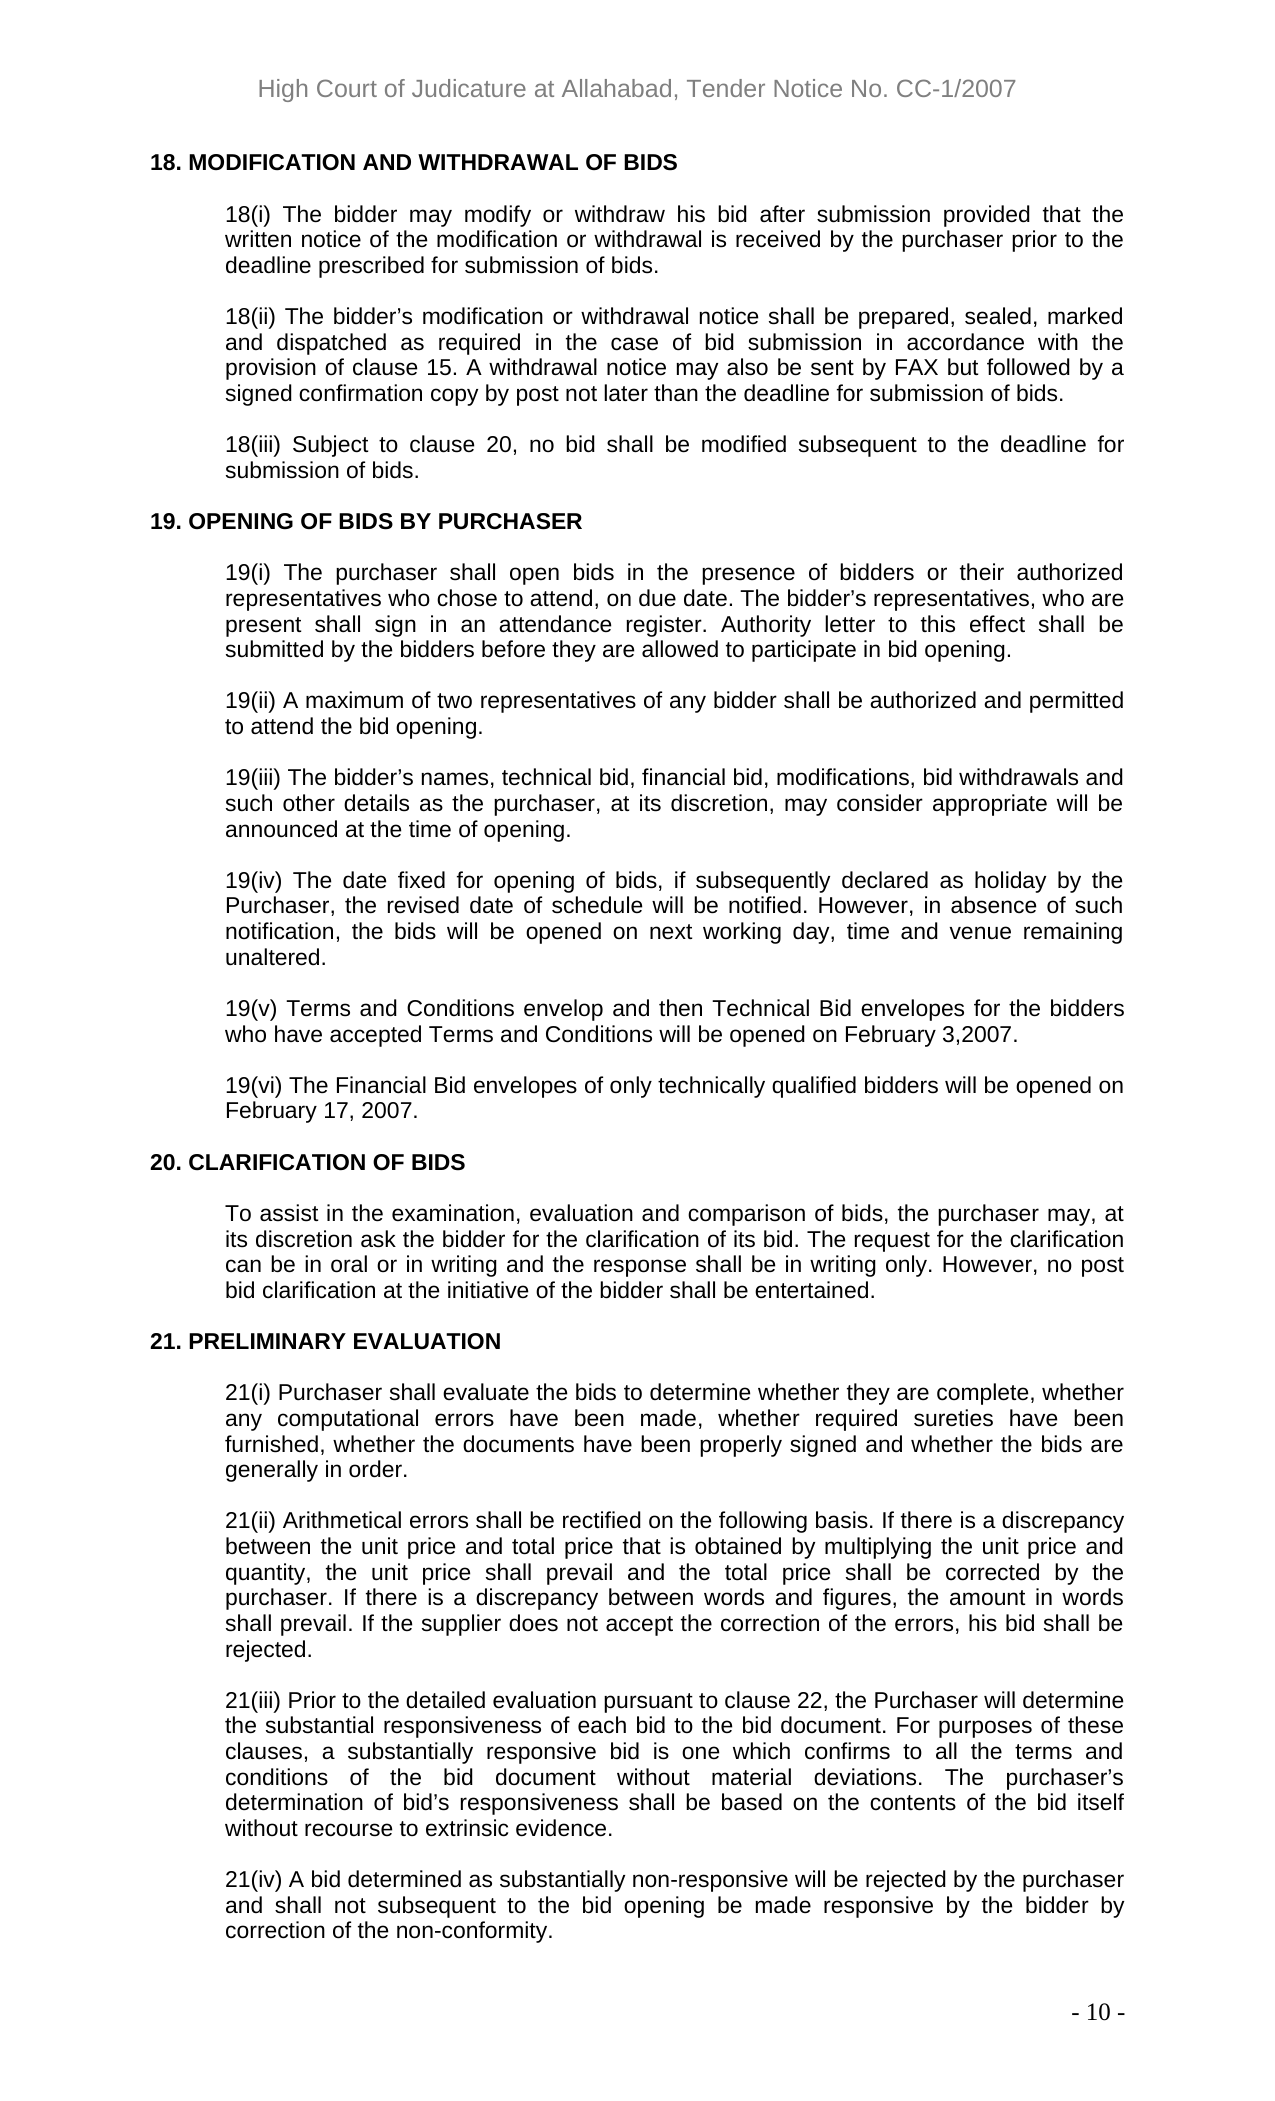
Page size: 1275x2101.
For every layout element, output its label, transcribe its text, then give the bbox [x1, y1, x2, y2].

text 21(i) Purchaser shall evaluate the bids to determine whether they are complete, whether any computational errors have been made, whether required sureties have been furnished, whether the documents have been properly signed and whether the bids are generally in order. [225, 1380, 1125, 1482]
text 21(ii) Arithmetical errors shall be rectified on the following basis. If there is a discrepancy between the unit price and total price that is obtained by multiplying the unit price and quantity, the unit price shall prevail and the total price shall be corrected by the purchaser. If there is a discrepancy between words and figures, the amount in words shall prevail. If the supplier does not accept the correction of the errors, his bid shall be rejected. [225, 1508, 1125, 1662]
text 19(i) The purchaser shall open bids in the presence of bidders or their authorized representatives who chose to attend, on due date. The bidder’s representatives, who are present shall sign in an attendance register. Authority letter to this effect shall be submitted by the bidders before they are allowed to participate in bid opening. [225, 560, 1125, 662]
text 18. MODIFICATION AND WITHDRAWAL OF BIDS [150, 150, 1125, 176]
text 18(iii) Subject to clause 20, no bid shall be modified subsequent to the deadline for submission of bids. [225, 432, 1125, 483]
text 18(ii) The bidder’s modification or withdrawal notice shall be prepared, sealed, marked and dispatched as required in the case of bid submission in accordance with the provision of clause 15. A withdrawal notice may also be sent by FAX but followed by a signed confirmation copy by post not later than the deadline for submission of bids. [225, 304, 1125, 406]
text 19. OPENING OF BIDS BY PURCHASER [150, 509, 1125, 534]
text 19(ii) A maximum of two representatives of any bidder shall be authorized and permitted to attend the bid opening. [225, 688, 1125, 739]
text 19(vi) The Financial Bid envelopes of only technically qualified bidders will be opened on February 17, 2007. [225, 1072, 1125, 1124]
text To assist in the examination, evaluation and comparison of bids, the purchaser may, at its discretion ask the bidder for the clarification of its bid. The request for the clarification can be in oral or in writing and the response shall be in writing only. However, no post bid clarification at the initiative of the bidder shall be entertained. [225, 1201, 1125, 1303]
text 21(iv) A bid determined as substantially non-responsive will be rejected by the purchaser and shall not subsequent to the bid opening be made responsive by the bidder by correction of the non-conformity. [225, 1867, 1125, 1944]
text 19(v) Terms and Conditions envelop and then Technical Bid envelopes for the bidders who have accepted Terms and Conditions will be opened on February 3,2007. [225, 996, 1125, 1047]
text 19(iii) The bidder’s names, technical bid, financial bid, modifications, bid withdrawals and such other details as the purchaser, at its discretion, may consider appropriate will be announced at the time of opening. [225, 765, 1125, 842]
text 20. CLARIFICATION OF BIDS [150, 1149, 1125, 1175]
text 21(iii) Prior to the detailed evaluation pursuant to clause 22, the Purchaser will determine the substantial responsiveness of each bid to the bid document. For purposes of these clauses, a substantially responsive bid is one which confirms to all the terms and conditions of the bid document without material deviations. The purchaser’s determination of bid’s responsiveness shall be based on the contents of the bid itself without recourse to extrinsic evidence. [225, 1687, 1125, 1841]
text 18(i) The bidder may modify or withdraw his bid after submission provided that the written notice of the modification or withdrawal is received by the purchaser prior to the deadline prescribed for submission of bids. [225, 201, 1125, 278]
text 19(iv) The date fixed for opening of bids, if subsequently declared as holiday by the Purchaser, the revised date of schedule will be notified. However, in absence of such notification, the bids will be opened on next working day, time and venue remaining unaltered. [225, 867, 1125, 970]
text 21. PRELIMINARY EVALUATION [150, 1329, 1125, 1354]
